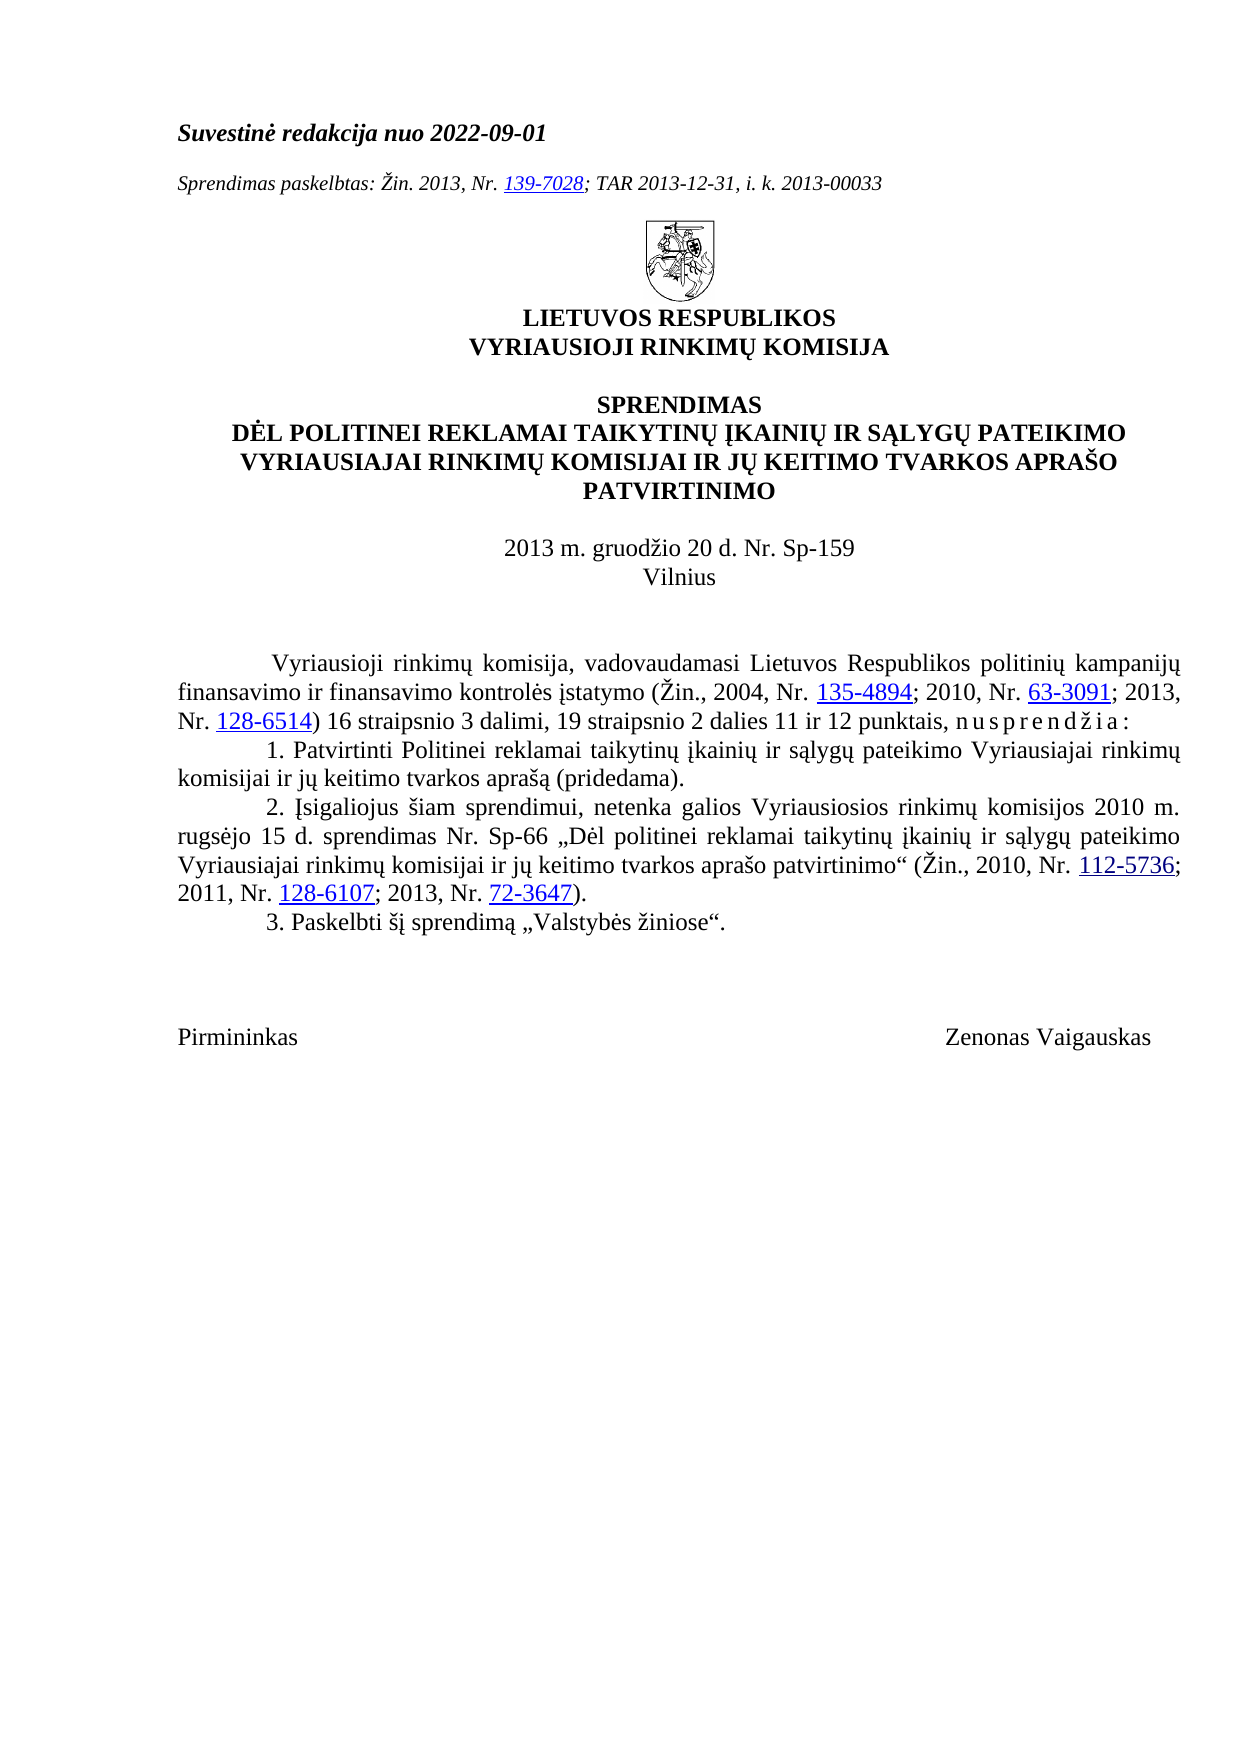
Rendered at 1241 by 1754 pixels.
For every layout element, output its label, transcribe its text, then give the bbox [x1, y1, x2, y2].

text LIETUVOS RESPUBLIKOS [177, 303, 1181, 332]
text 2013 m. gruodžio 20 d. Nr. Sp-159 [177, 533, 1181, 562]
text 3. Paskelbti šį sprendimą „Valstybės žiniose“. [177, 907, 1181, 936]
text 1. Patvirtinti Politinei reklamai taikytinų įkainių ir sąlygų pateikimo Vyriausiajai rinkimų komisijai ir jų keitimo tvarkos aprašą (pridedama). [177, 735, 1181, 792]
text Pirmininkas Zenonas Vaigauskas [177, 1022, 1181, 1051]
text VYRIAUSIOJI RINKIMŲ KOMISIJA [177, 332, 1181, 361]
text 2. Įsigaliojus šiam sprendimui, netenka galios Vyriausiosios rinkimų komisijos 2010 m. rugsėjo 15 d. sprendimas Nr. Sp-66 „Dėl politinei reklamai taikytinų įkainių ir sąlygų pateikimo Vyriausiajai rinkimų komisijai ir jų keitimo tvarkos aprašo patvirtinimo“ (Žin., 2010, Nr. 112-5736; 2011, Nr. 128-6107; 2013, Nr. 72-3647). [177, 792, 1181, 907]
text Vilnius [177, 562, 1181, 591]
text Vyriausioji rinkimų komisija, vadovaudamasi Lietuvos Respublikos politinių kampanijų finansavimo ir finansavimo kontrolės įstatymo (Žin., 2004, Nr. 135-4894; 2010, Nr. 63-3091; 2013, Nr. 128-6514) 16 straipsnio 3 dalimi, 19 straipsnio 2 dalies 11 ir 12 punktais, nusprendžia: [177, 648, 1181, 735]
text DĖL POLITINEI REKLAMAI TAIKYTINŲ ĮKAINIŲ IR SĄLYGŲ PATEIKIMO VYRIAUSIAJAI RINKIMŲ KOMISIJAI IR JŲ KEITIMO TVARKOS APRAŠO PATVIRTINIMO [177, 418, 1181, 505]
text Suvestinė redakcija nuo 2022-09-01 [177, 118, 1181, 147]
text Sprendimas paskelbtas: Žin. 2013, Nr. 139-7028; TAR 2013-12-31, i. k. 2013-00033 [177, 171, 1181, 195]
text SPRENDIMAS [177, 390, 1181, 418]
